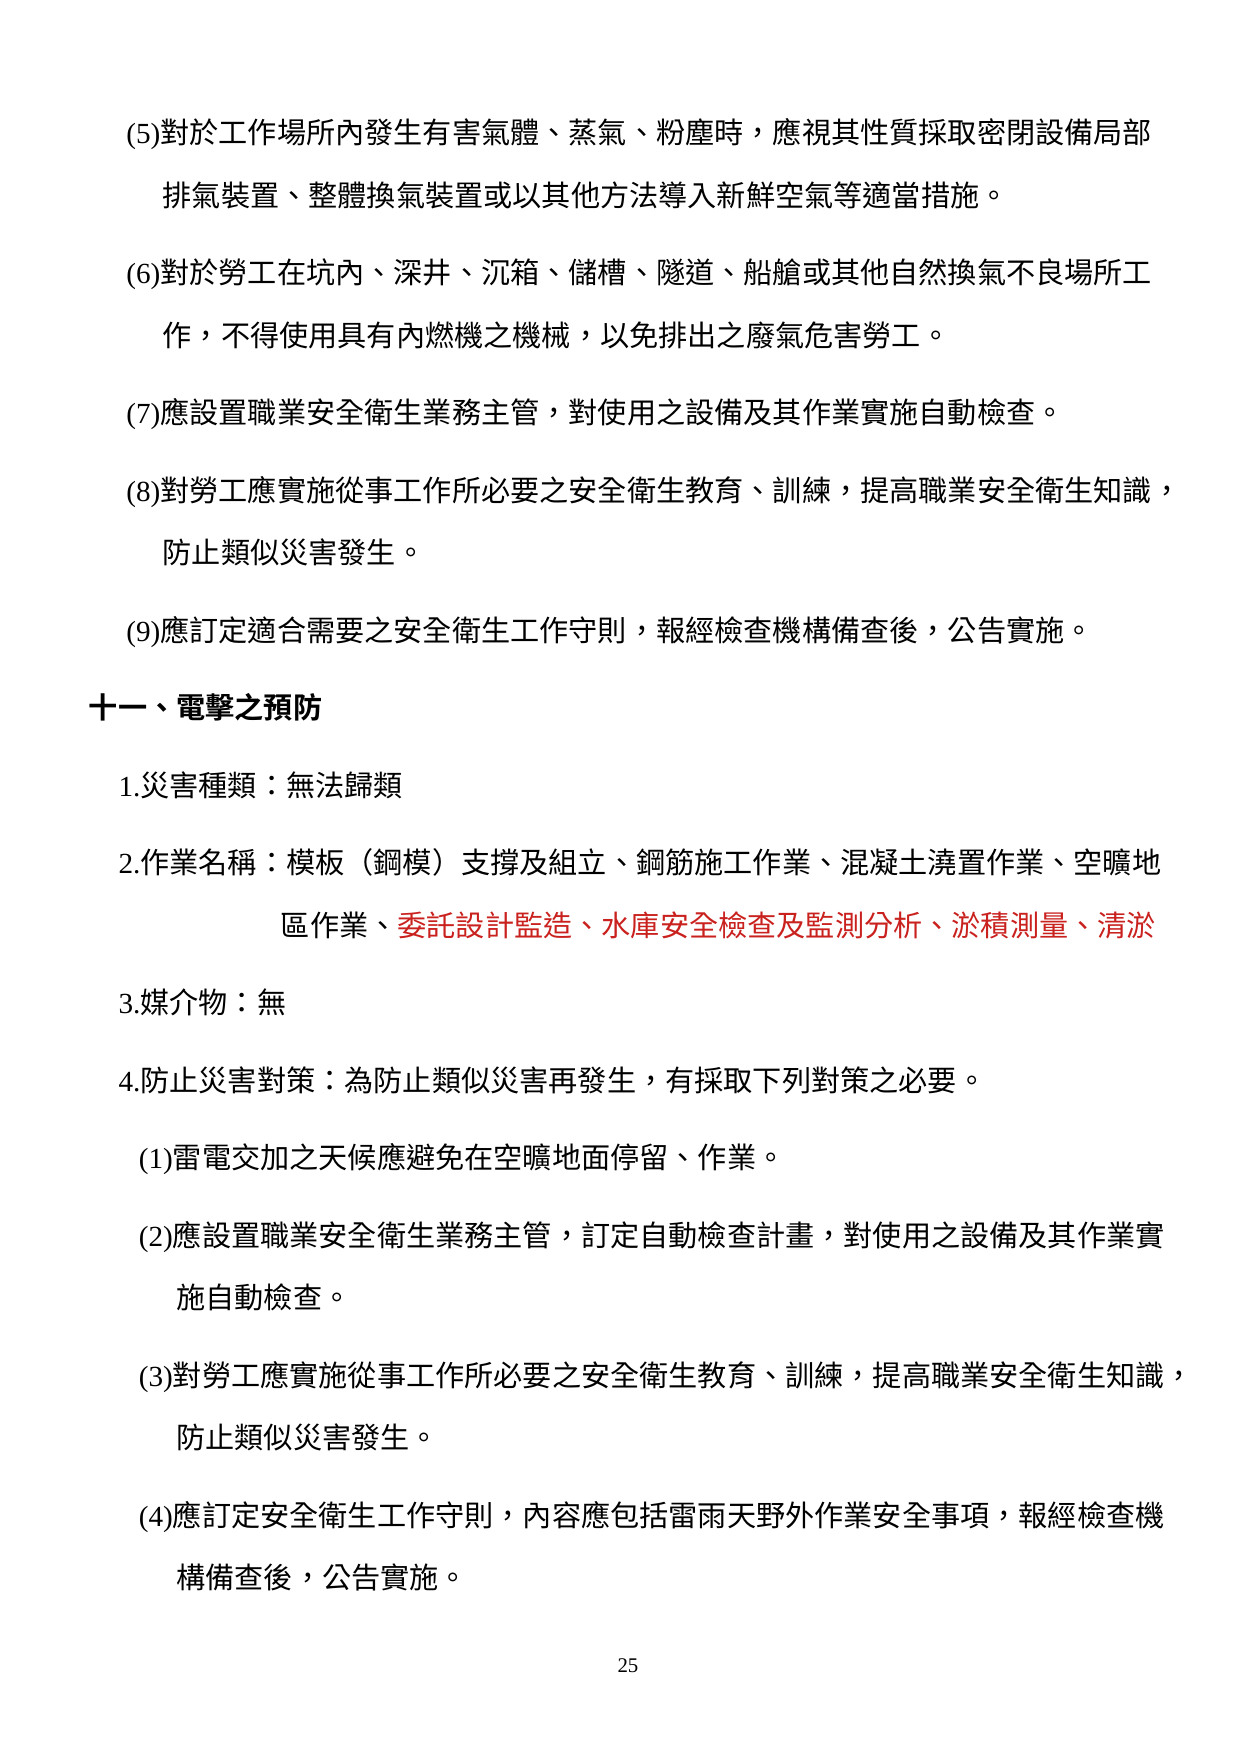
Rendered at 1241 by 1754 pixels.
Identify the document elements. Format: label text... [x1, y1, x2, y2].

text (9)應訂定適合需要之安全衛生工作守則，報經檢查機構備查後，公告實施。 [126, 587, 1167, 649]
text 2.作業名稱：模板（鋼模）支撐及組立、鋼筋施工作業、混凝土澆置作業、空曠地區作業、委託設計監造、水庫安全檢查及監測分析、淤積測量、清淤 [118, 819, 1167, 944]
text (6)對於勞工在坑內、深井、沉箱、儲槽、隧道、船艙或其他自然換氣不良場所工作，不得使用具有內燃機之機械，以免排出之廢氣危害勞工。 [126, 229, 1167, 354]
text (1)雷電交加之天候應避免在空曠地面停留、作業。 [139, 1114, 1167, 1177]
text (3)對勞工應實施從事工作所必要之安全衛生教育、訓練，提高職業安全衛生知識，防止類似災害發生。 [139, 1332, 1167, 1457]
text (4)應訂定安全衛生工作守則，內容應包括雷雨天野外作業安全事項，報經檢查機構備查後，公告實施。 [139, 1472, 1167, 1597]
text 4.防止災害對策：為防止類似災害再發生，有採取下列對策之必要。 [118, 1037, 1167, 1099]
text (7)應設置職業安全衛生業務主管，對使用之設備及其作業實施自動檢查。 [126, 369, 1167, 432]
text 十一、電擊之預防 [89, 664, 1167, 727]
text (2)應設置職業安全衛生業務主管，訂定自動檢查計畫，對使用之設備及其作業實施自動檢查。 [139, 1192, 1167, 1317]
text (8)對勞工應實施從事工作所必要之安全衛生教育、訓練，提高職業安全衛生知識，防止類似災害發生。 [126, 447, 1167, 572]
text 1.災害種類：無法歸類 [118, 742, 1167, 804]
text (5)對於工作場所內發生有害氣體、蒸氣、粉塵時，應視其性質採取密閉設備局部排氣裝置、整體換氣裝置或以其他方法導入新鮮空氣等適當措施。 [126, 89, 1167, 214]
text 3.媒介物：無 [118, 959, 1167, 1022]
